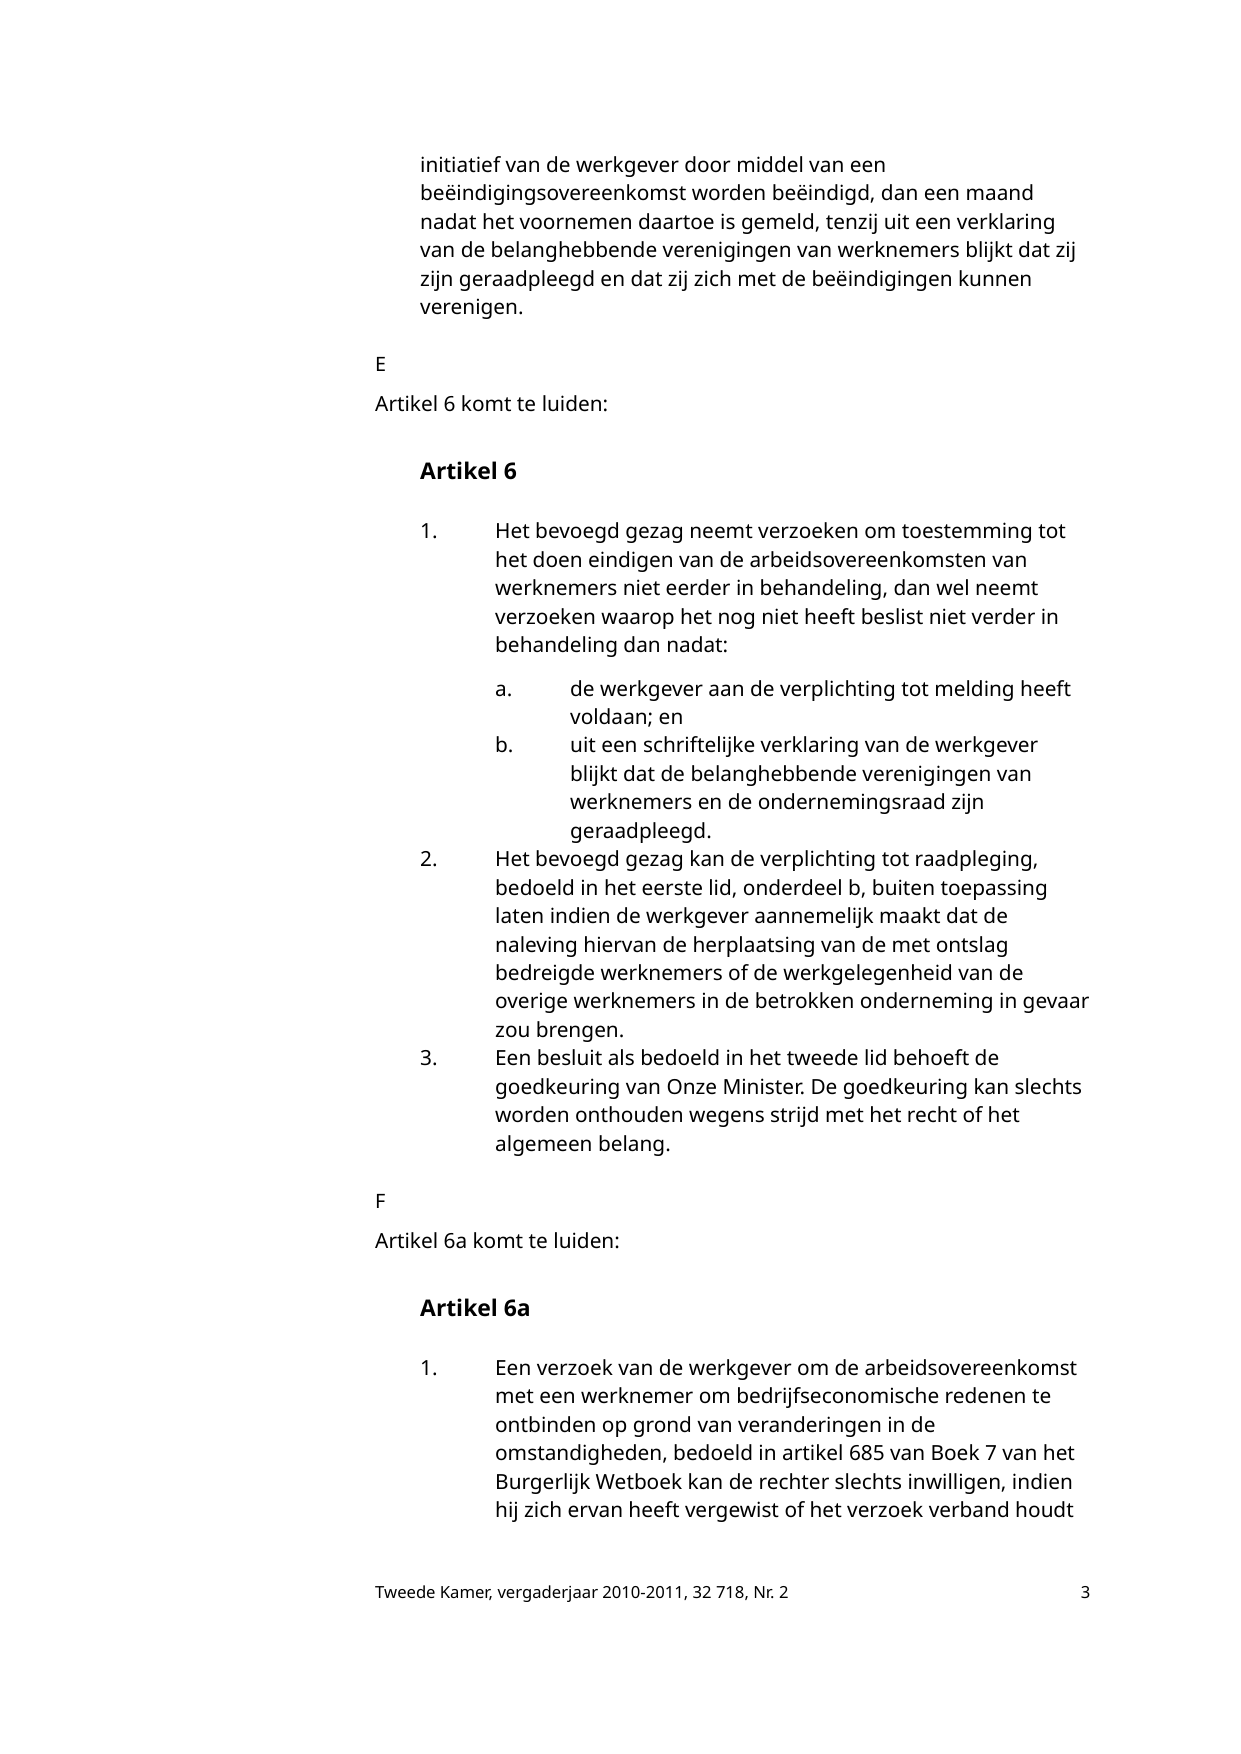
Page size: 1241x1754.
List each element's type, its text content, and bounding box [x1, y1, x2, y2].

text initiatief van de werkgever door middel van een beëindigingsovereenkomst worden beëindigd, dan een maand nadat het voornemen daartoe is gemeld, tenzij uit een verklaring van de belanghebbende verenigingen van werknemers blijkt dat zij zijn geraadpleegd en dat zij zich met de beëindigingen kunnen verenigen. [420, 150, 1090, 321]
list uit een schriftelijke verklaring van de werkgever blijkt dat de belanghebbende verenigingen van werknemers en de ondernemingsraad zijn geraadpleegd. [495, 731, 1090, 844]
subtitle Artikel 6 [420, 455, 1090, 487]
list Een besluit als bedoeld in het tweede lid behoeft de goedkeuring van Onze Minister. De goedkeuring kan slechts worden onthouden wegens strijd met het recht of het algemeen belang. [420, 1043, 1090, 1157]
list Het bevoegd gezag kan de verplichting tot raadpleging, bedoeld in het eerste lid, onderdeel b, buiten toepassing laten indien de werkgever aannemelijk maakt dat de naleving hiervan de herplaatsing van de met ontslag bedreigde werknemers of de werkgelegenheid van de overige werknemers in de betrokken onderneming in gevaar zou brengen. [420, 844, 1090, 1043]
list de werkgever aan de verplichting tot melding heeft voldaan; en [495, 674, 1090, 731]
text Artikel 6a komt te luiden: [375, 1226, 1090, 1254]
text E [375, 351, 1090, 378]
text Artikel 6 komt te luiden: [375, 389, 1090, 418]
list Een verzoek van de werkgever om de arbeidsovereenkomst met een werknemer om bedrijfseconomische redenen te ontbinden op grond van veranderingen in de omstandigheden, bedoeld in artikel 685 van Boek 7 van het Burgerlijk Wetboek kan de rechter slechts inwilligen, indien hij zich ervan heeft vergewist of het verzoek verband houdt [420, 1353, 1090, 1524]
subtitle Artikel 6a [420, 1292, 1090, 1323]
text F [375, 1187, 1090, 1214]
list Het bevoegd gezag neemt verzoeken om toestemming tot het doen eindigen van de arbeidsovereenkomsten van werknemers niet eerder in behandeling, dan wel neemt verzoeken waarop het nog niet heeft beslist niet verder in behandeling dan nadat: [420, 517, 1090, 659]
